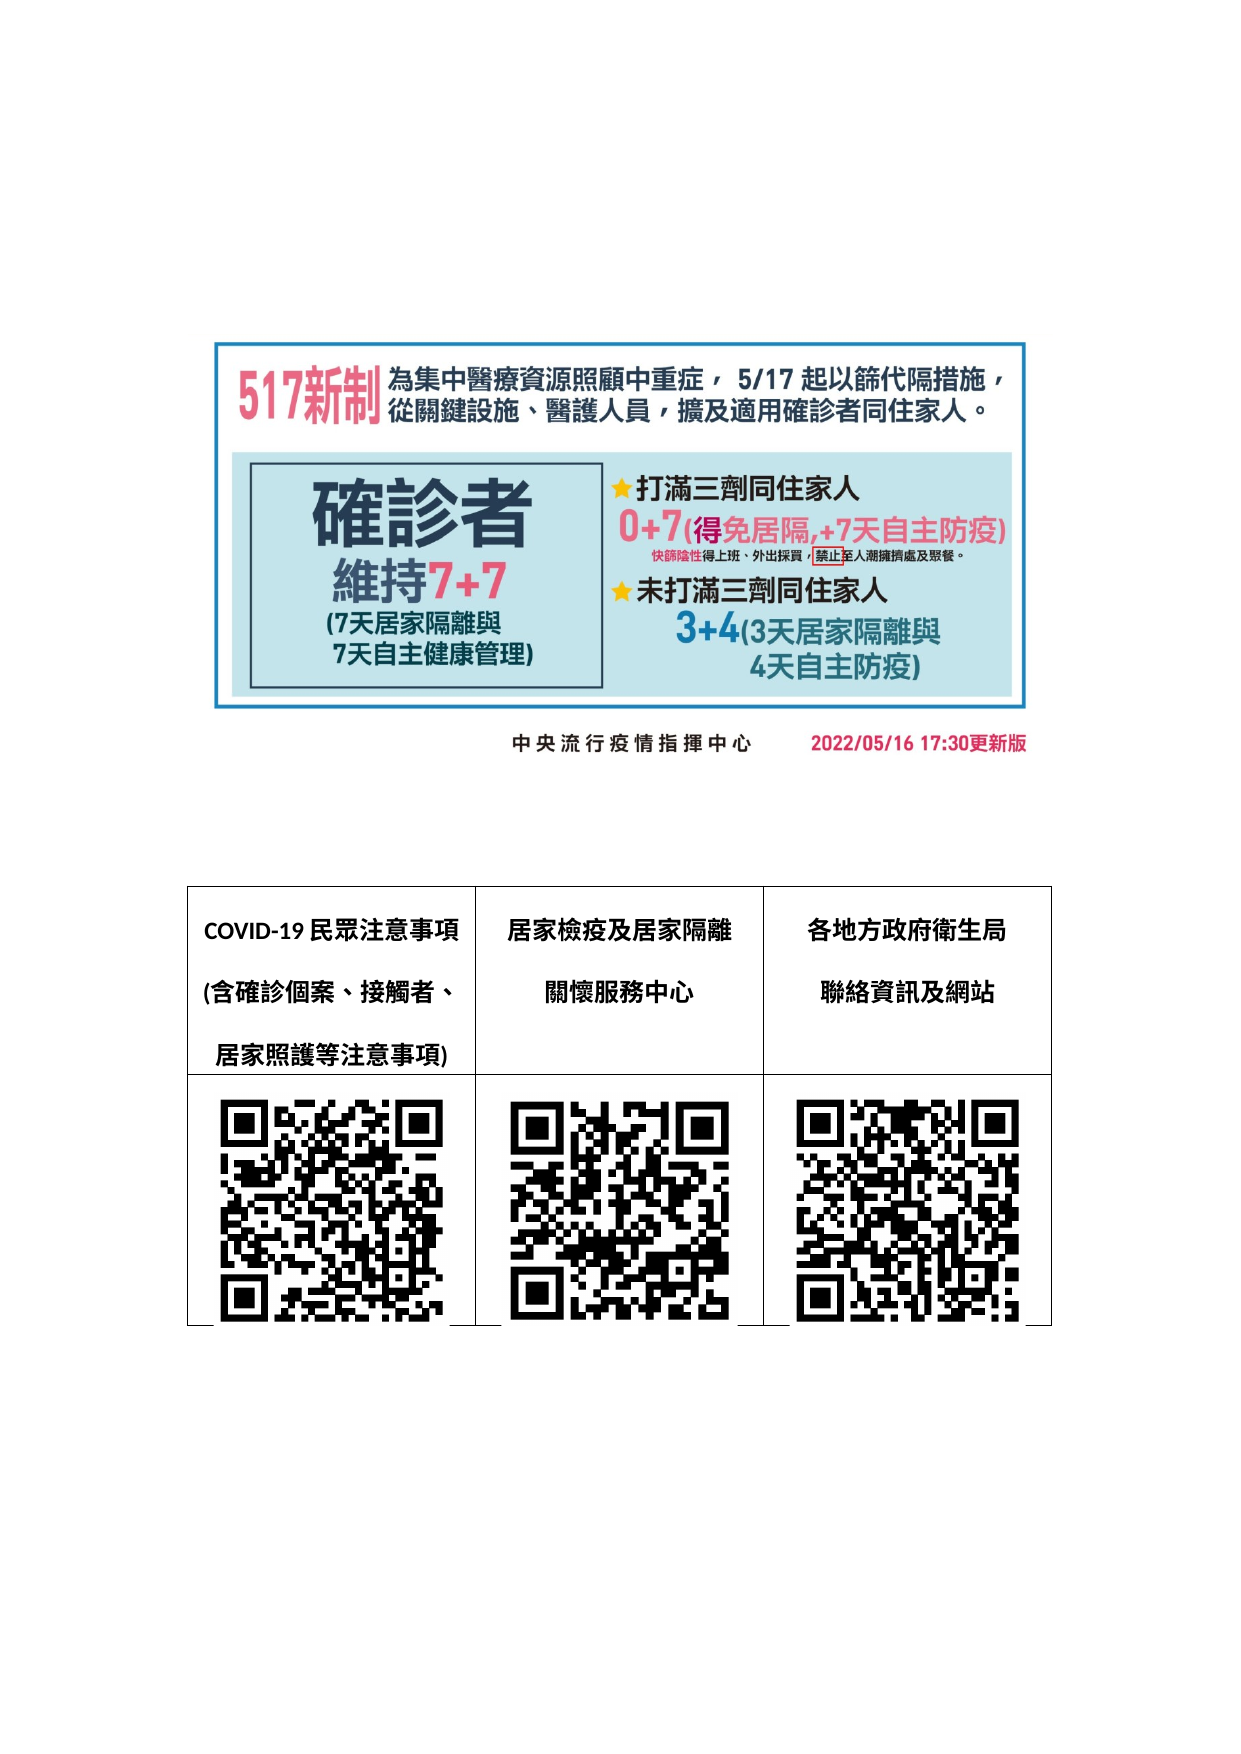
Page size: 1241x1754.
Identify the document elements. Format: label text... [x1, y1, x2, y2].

table_cell [188, 1075, 475, 1325]
table_header 居家檢疫及居家隔離 關懷服務中心 [476, 887, 763, 1074]
table_header 各地方政府衛生局 聯絡資訊及網站 [764, 887, 1051, 1074]
table_cell [764, 1075, 1051, 1325]
table_cell [476, 1075, 763, 1325]
table_header COVID-19民眾注意事項 (含確診個案、接觸者、居家照護等注意事項) [188, 887, 475, 1074]
